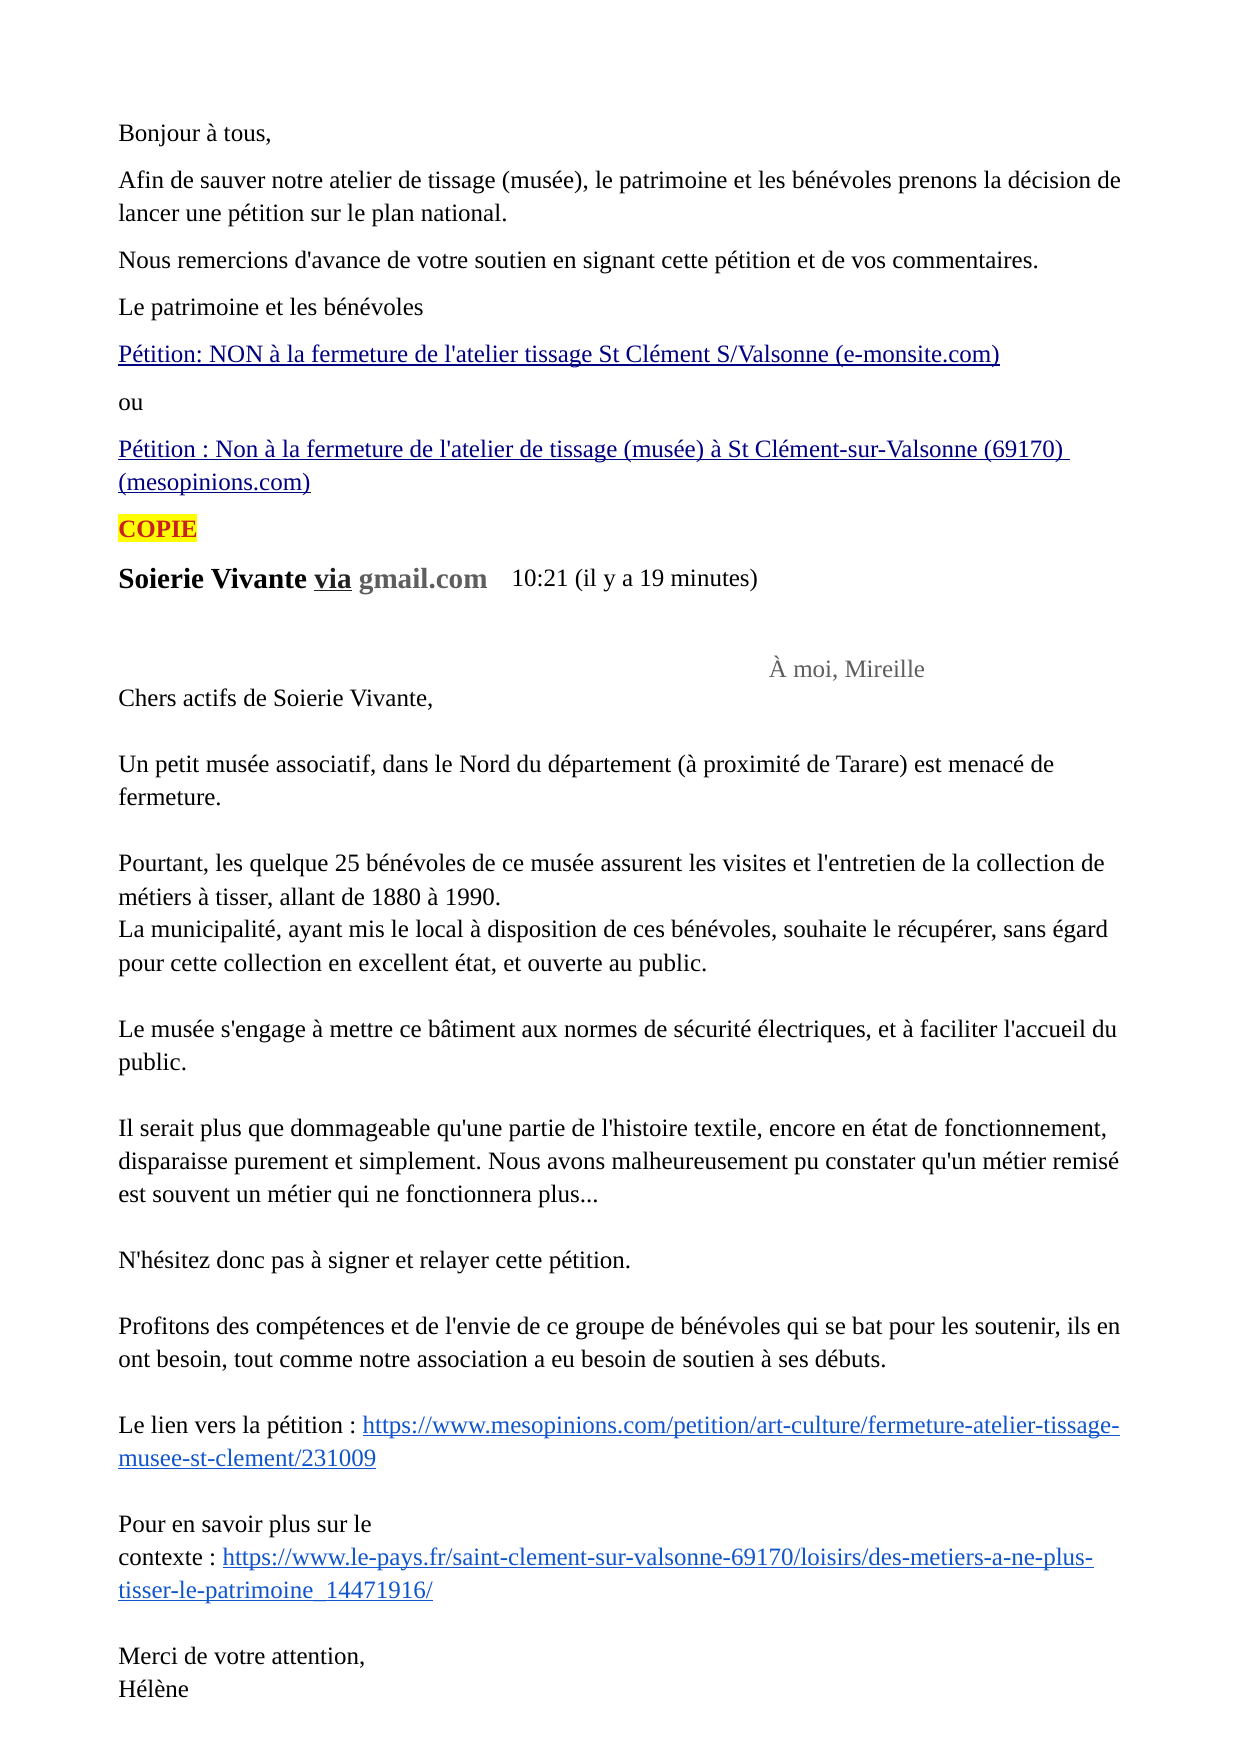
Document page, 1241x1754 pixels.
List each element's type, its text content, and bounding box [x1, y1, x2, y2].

text COPIE [118, 514, 1122, 542]
text Le musée s'engage à mettre ce bâtiment aux normes de sécurité électriques, et à faciliter l'accueil du public. [118, 1014, 1122, 1075]
text Pétition: NON à la fermeture de l'atelier tissage St Clément S/Valsonne (e-monsite.com) [118, 339, 1122, 368]
text Afin de sauver notre atelier de tissage (musée), le patrimoine et les bénévoles prenons la décision de lancer une pétition sur le plan national. [118, 165, 1122, 227]
text Bonjour à tous, [118, 118, 1122, 147]
text Pour en savoir plus sur le contexte : https://www.le-pays.fr/saint-clement-sur-valsonne-69170/loisirs/des-metiers-a-ne-plus-tisser-le-patrimoine_14471916/ [118, 1509, 1122, 1604]
table_header 10:21 (il y a 19 minutes) [511, 561, 763, 594]
table_header À moi, Mireille [769, 655, 936, 683]
text Merci de votre attention, [118, 1641, 1122, 1670]
text ou [118, 387, 1122, 415]
text Il serait plus que dommageable qu'une partie de l'histoire textile, encore en état de fonctionnement, disparaisse purement et simplement. Nous avons malheureusement pu constater qu'un métier remisé est souvent un métier qui ne fonctionnera plus... [118, 1113, 1122, 1207]
table_header [800, 561, 944, 683]
text Pourtant, les quelque 25 bénévoles de ce musée assurent les visites et l'entretien de la collection de métiers à tisser, allant de 1880 à 1990. [118, 848, 1122, 910]
text Nous remercions d'avance de votre soutien en signant cette pétition et de vos commentaires. [118, 245, 1122, 274]
text Le lien vers la pétition : https://www.mesopinions.com/petition/art-culture/fermeture-atelier-tissage-musee-st-clement/231009 [118, 1410, 1122, 1472]
table_cell [118, 595, 769, 683]
text Hélène [118, 1674, 1122, 1703]
text N'hésitez donc pas à signer et relayer cette pétition. [118, 1245, 1122, 1273]
text La municipalité, ayant mis le local à disposition de ces bénévoles, souhaite le récupérer, sans égard pour cette collection en excellent état, et ouverte au public. [118, 914, 1122, 976]
text Un petit musée associatif, dans le Nord du département (à proximité de Tarare) est menacé de fermeture. [118, 749, 1122, 811]
picture [768, 560, 832, 655]
table_header Soierie Vivante via gmail.com [118, 561, 507, 594]
table_header [763, 561, 769, 594]
text Chers actifs de Soierie Vivante, [118, 683, 1122, 712]
text Le patrimoine et les bénévoles [118, 292, 1122, 321]
text Pétition : Non à la fermeture de l'atelier de tissage (musée) à St Clément-sur-Valsonne (69170) (mesopinions.com) [118, 434, 1122, 495]
text Profitons des compétences et de l'envie de ce groupe de bénévoles qui se bat pour les soutenir, ils en ont besoin, tout comme notre association a eu besoin de soutien à ses débuts. [118, 1311, 1122, 1373]
table_header [769, 561, 800, 623]
table_header [507, 561, 511, 594]
